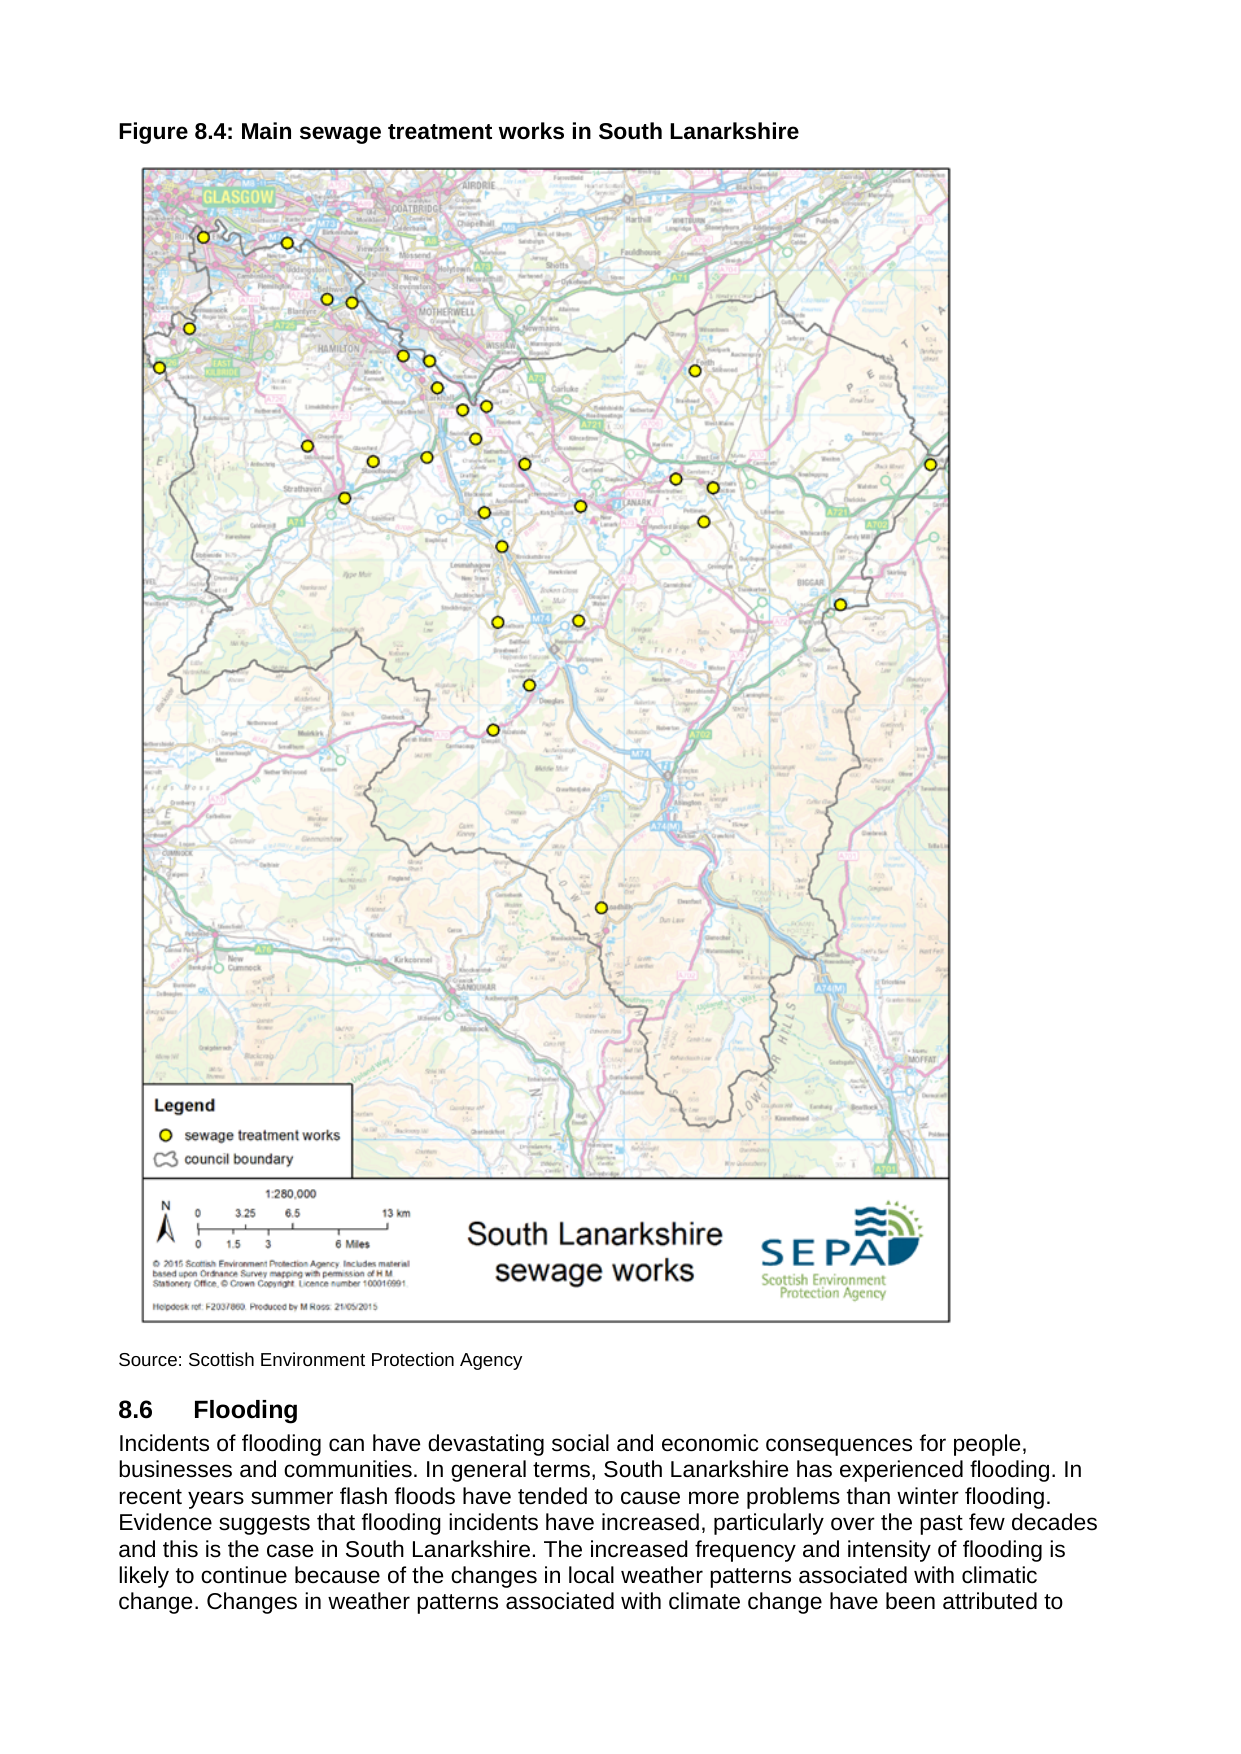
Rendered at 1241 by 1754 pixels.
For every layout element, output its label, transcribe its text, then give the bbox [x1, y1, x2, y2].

text Incidents of flooding can have devastating social and economic consequences for people, businesses and communities. In general terms, South Lanarkshire has experienced flooding. In recent years summer flash floods have tended to cause more problems than winter flooding. Evidence suggests that flooding incidents have increased, particularly over the past few decades and this is the case in South Lanarkshire. The increased frequency and intensity of flooding is likely to continue because of the changes in local weather patterns associated with climatic change. Changes in weather patterns associated with climate change have been attributed to [118, 1430, 1122, 1614]
text Figure 8.4: Main sewage treatment works in South Lanarkshire [118, 118, 1122, 1348]
subtitle 8.6 Flooding [118, 1395, 1122, 1424]
text Source: Scottish Environment Protection Agency [118, 1348, 1122, 1370]
